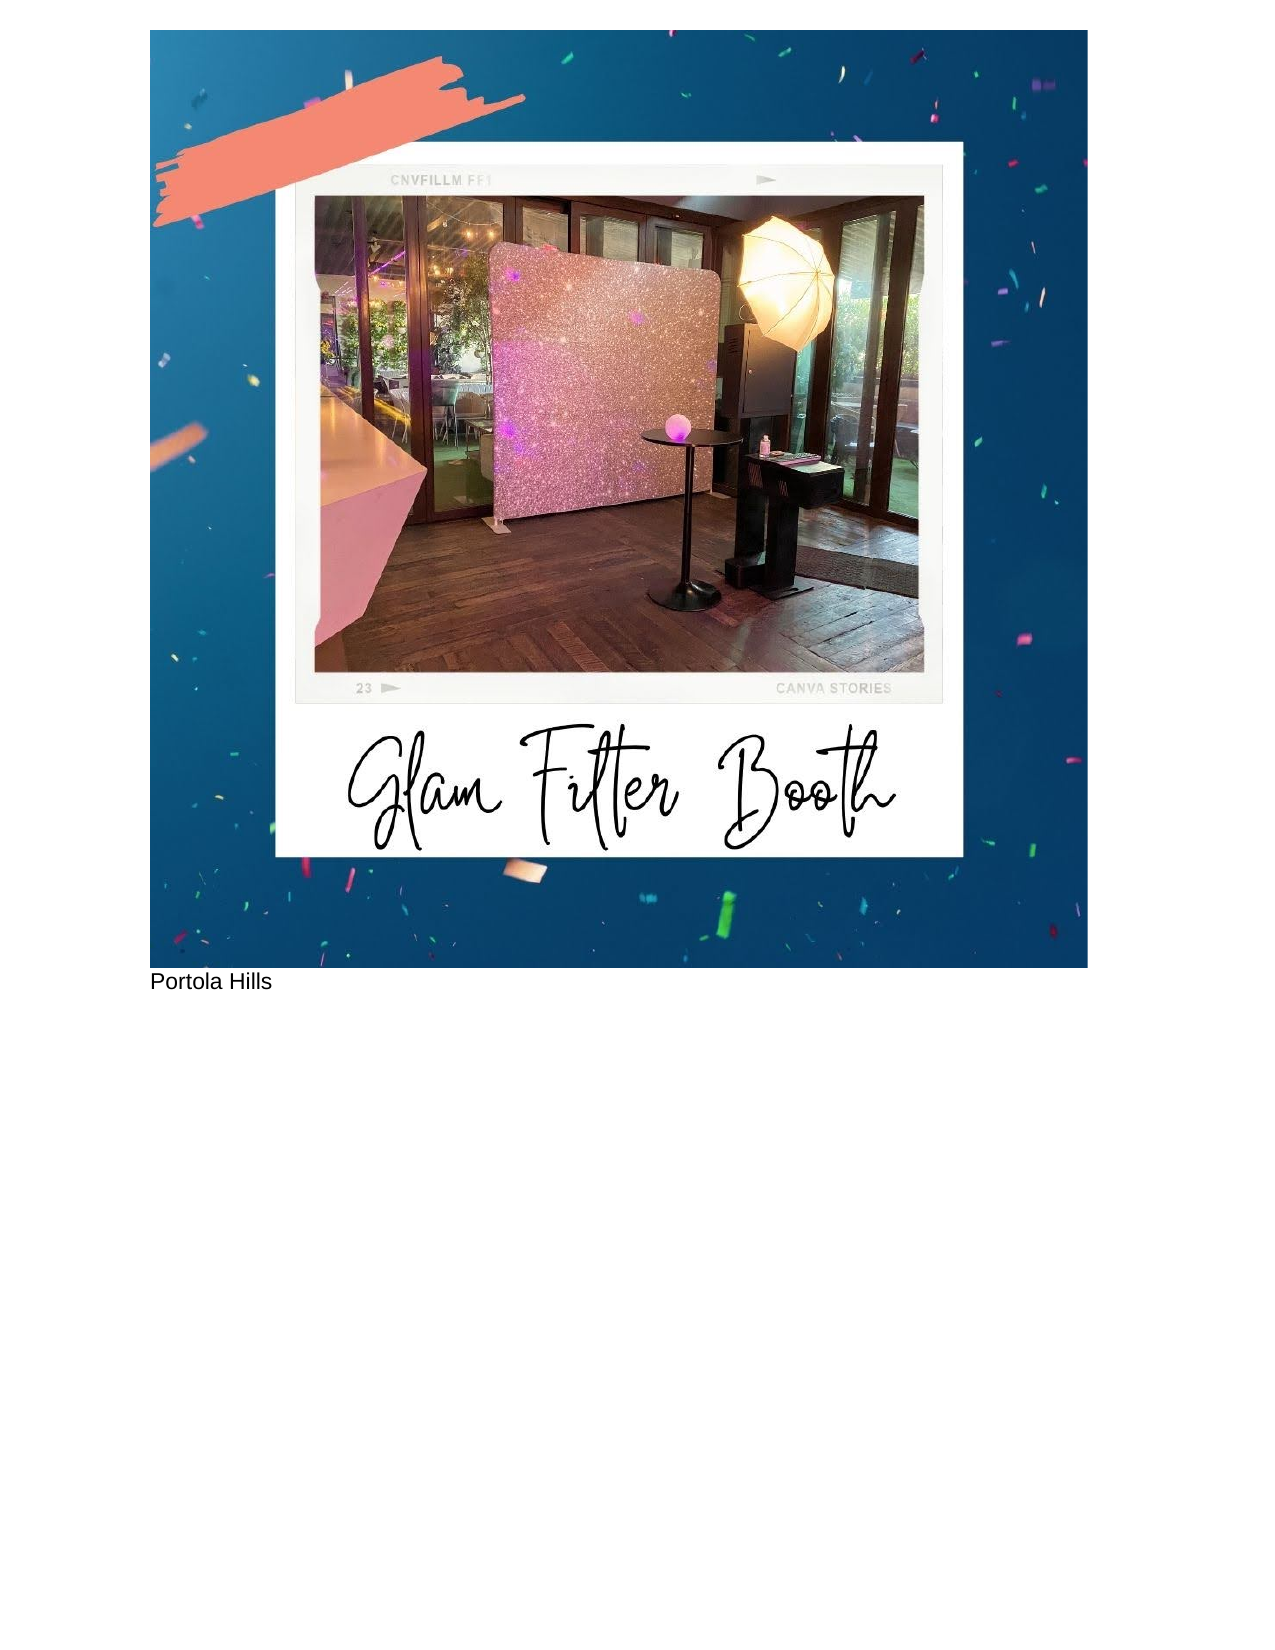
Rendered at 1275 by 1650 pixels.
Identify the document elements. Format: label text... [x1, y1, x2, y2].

picture [150, 30, 1088, 968]
text Portola Hills [150, 968, 1125, 994]
